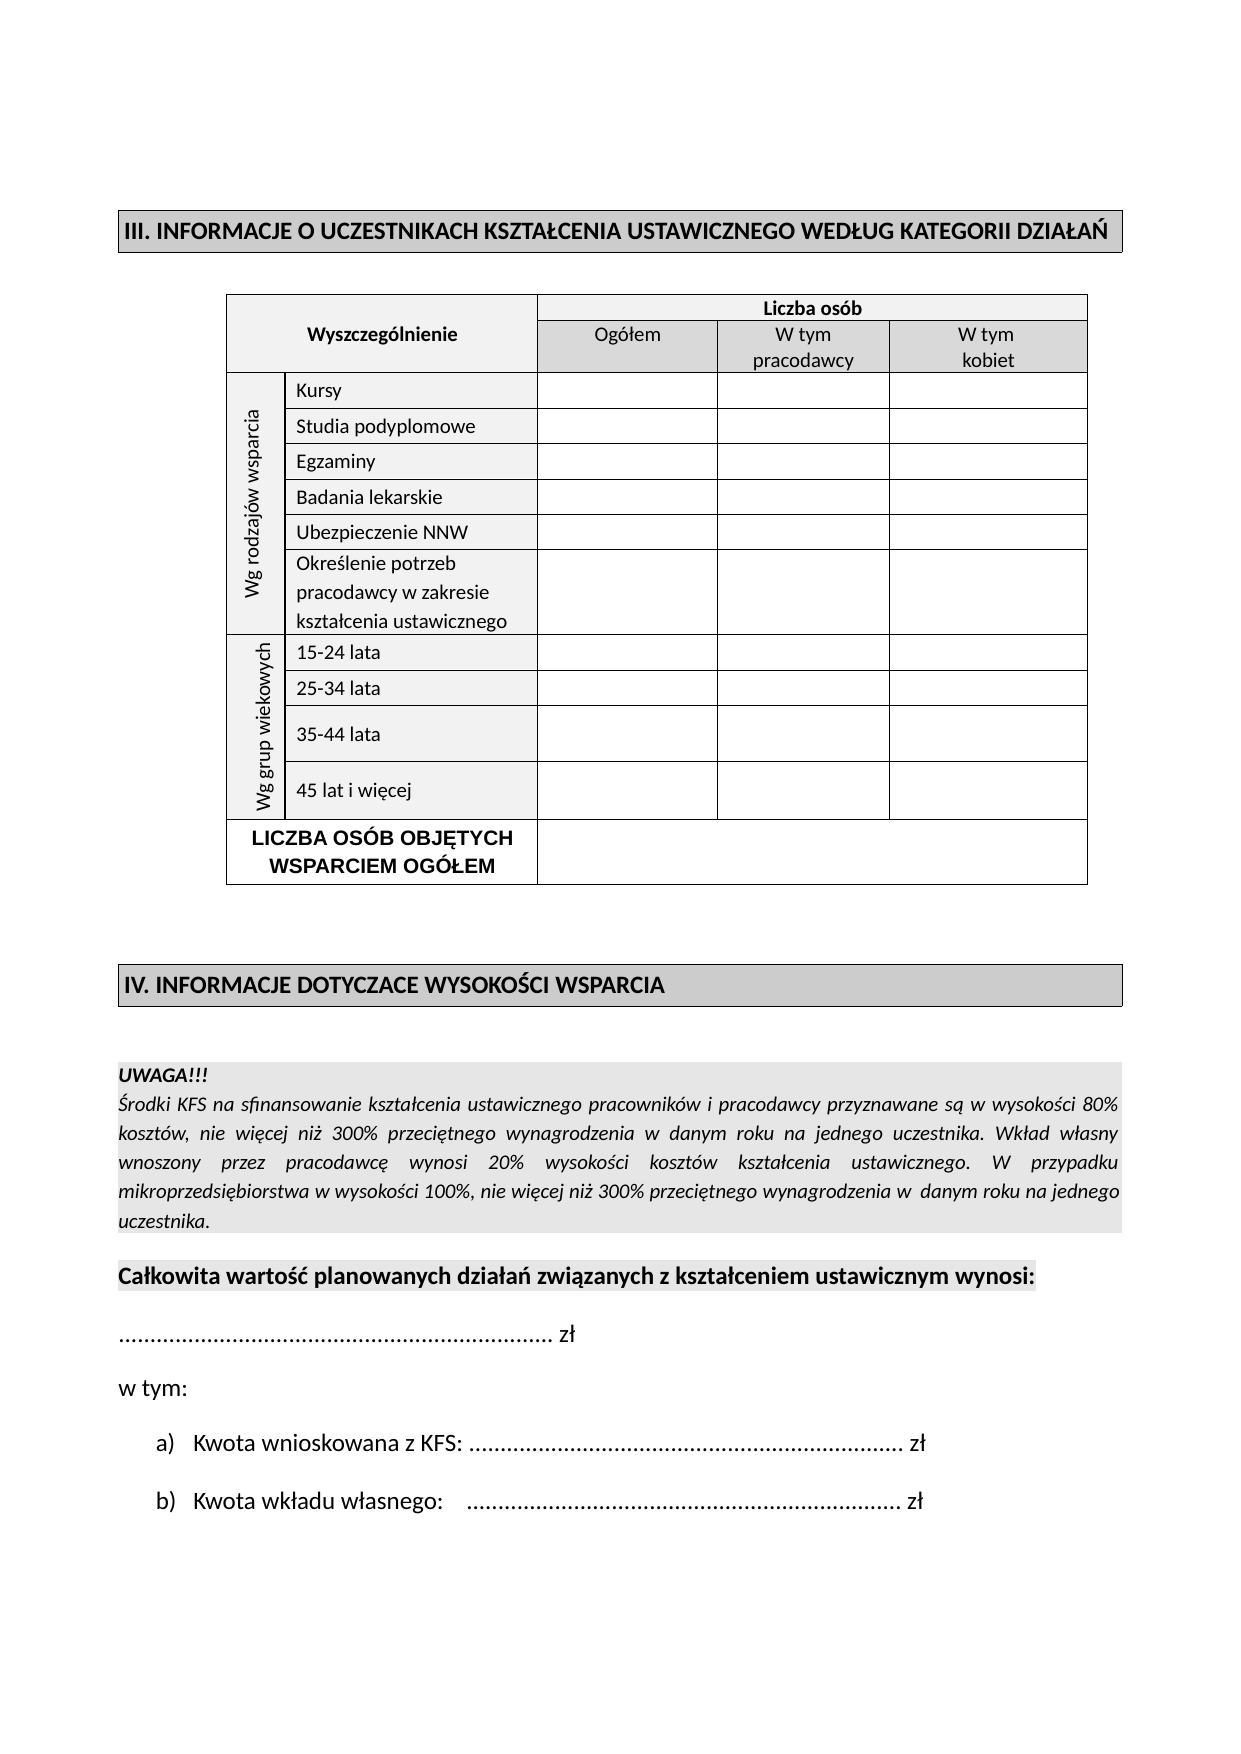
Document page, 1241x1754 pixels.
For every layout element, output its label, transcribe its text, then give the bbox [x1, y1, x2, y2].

table_cell [538, 706, 717, 761]
text UWAGA!!! Środki KFS na sfinansowanie kształcenia ustawicznego pracowników i pracodawcy przyznawane są w wysokości 80% kosztów, nie więcej niż 300% przeciętnego wynagrodzenia w danym roku na jednego uczestnika. Wkład własny wnoszony przez pracodawcę wynosi 20% wysokości kosztów kształcenia ustawicznego. W przypadku mikroprzedsiębiorstwa w wysokości 100%, nie więcej niż 300% przeciętnego wynagrodzenia w danym roku na jednego uczestnika. [118, 1062, 1122, 1233]
table_cell [538, 635, 717, 669]
table_cell [890, 515, 1087, 549]
table_cell [538, 762, 717, 819]
table_cell Badania lekarskie [286, 480, 537, 514]
table_cell [718, 671, 889, 705]
table_cell [890, 373, 1087, 408]
table_cell [890, 671, 1087, 705]
table_cell Studia podyplomowe [286, 409, 537, 443]
table_cell LICZBA OSÓB OBJĘTYCH WSPARCIEM OGÓŁEM [227, 820, 537, 884]
table_cell [718, 550, 889, 634]
table_cell Wg grup wiekowych [227, 635, 284, 819]
table_cell [890, 444, 1087, 478]
table_cell Określenie potrzeb pracodawcy w zakresie kształcenia ustawicznego [286, 550, 537, 634]
table_cell [718, 515, 889, 549]
table_cell [538, 373, 717, 408]
table_cell Kursy [286, 373, 537, 408]
table_cell [718, 480, 889, 514]
table_cell W tym kobiet [890, 321, 1087, 372]
table_cell [538, 480, 717, 514]
table_header III. INFORMACJE O UCZESTNIKACH KSZTAŁCENIA USTAWICZNEGO WEDŁUG KATEGORII DZIAŁAŃ [119, 211, 1122, 252]
table_cell [718, 635, 889, 669]
table_cell [538, 515, 717, 549]
table_cell Ogółem [538, 321, 717, 372]
table_cell [890, 409, 1087, 443]
text Całkowita wartość planowanych działań związanych z kształceniem ustawicznym wynosi: [118, 1260, 1122, 1291]
table_cell [718, 444, 889, 478]
table_cell [538, 444, 717, 478]
table_cell [538, 550, 717, 634]
table_cell 15-24 lata [286, 635, 537, 669]
table_cell [718, 762, 889, 819]
table_cell [538, 820, 1087, 884]
table_cell 35-44 lata [286, 706, 537, 761]
table_cell Ubezpieczenie NNW [286, 515, 537, 549]
table_cell Egzaminy [286, 444, 537, 478]
table_cell [890, 706, 1087, 761]
table_cell [890, 550, 1087, 634]
table_cell [890, 635, 1087, 669]
table_cell [890, 480, 1087, 514]
table_cell [538, 409, 717, 443]
table_cell [718, 706, 889, 761]
table_header Liczba osób [538, 295, 1087, 320]
list Kwota wkładu własnego: ..................................................................... zł [156, 1485, 1122, 1515]
table_cell [890, 762, 1087, 819]
table_cell 25-34 lata [286, 671, 537, 705]
table_cell Wg rodzajów wsparcia [227, 373, 284, 634]
list Kwota wnioskowana z KFS: ..................................................................... zł [156, 1427, 1122, 1457]
table_header Wyszczególnienie [227, 295, 537, 372]
text w tym: [118, 1372, 1122, 1403]
table_cell [538, 671, 717, 705]
table_cell [718, 409, 889, 443]
table_header IV. INFORMACJE DOTYCZACE WYSOKOŚCI WSPARCIA [119, 965, 1122, 1006]
table_cell [718, 373, 889, 408]
table_cell 45 lat i więcej [286, 762, 537, 819]
text ..................................................................... zł [118, 1318, 1122, 1348]
table_cell W tym pracodawcy [718, 321, 889, 372]
